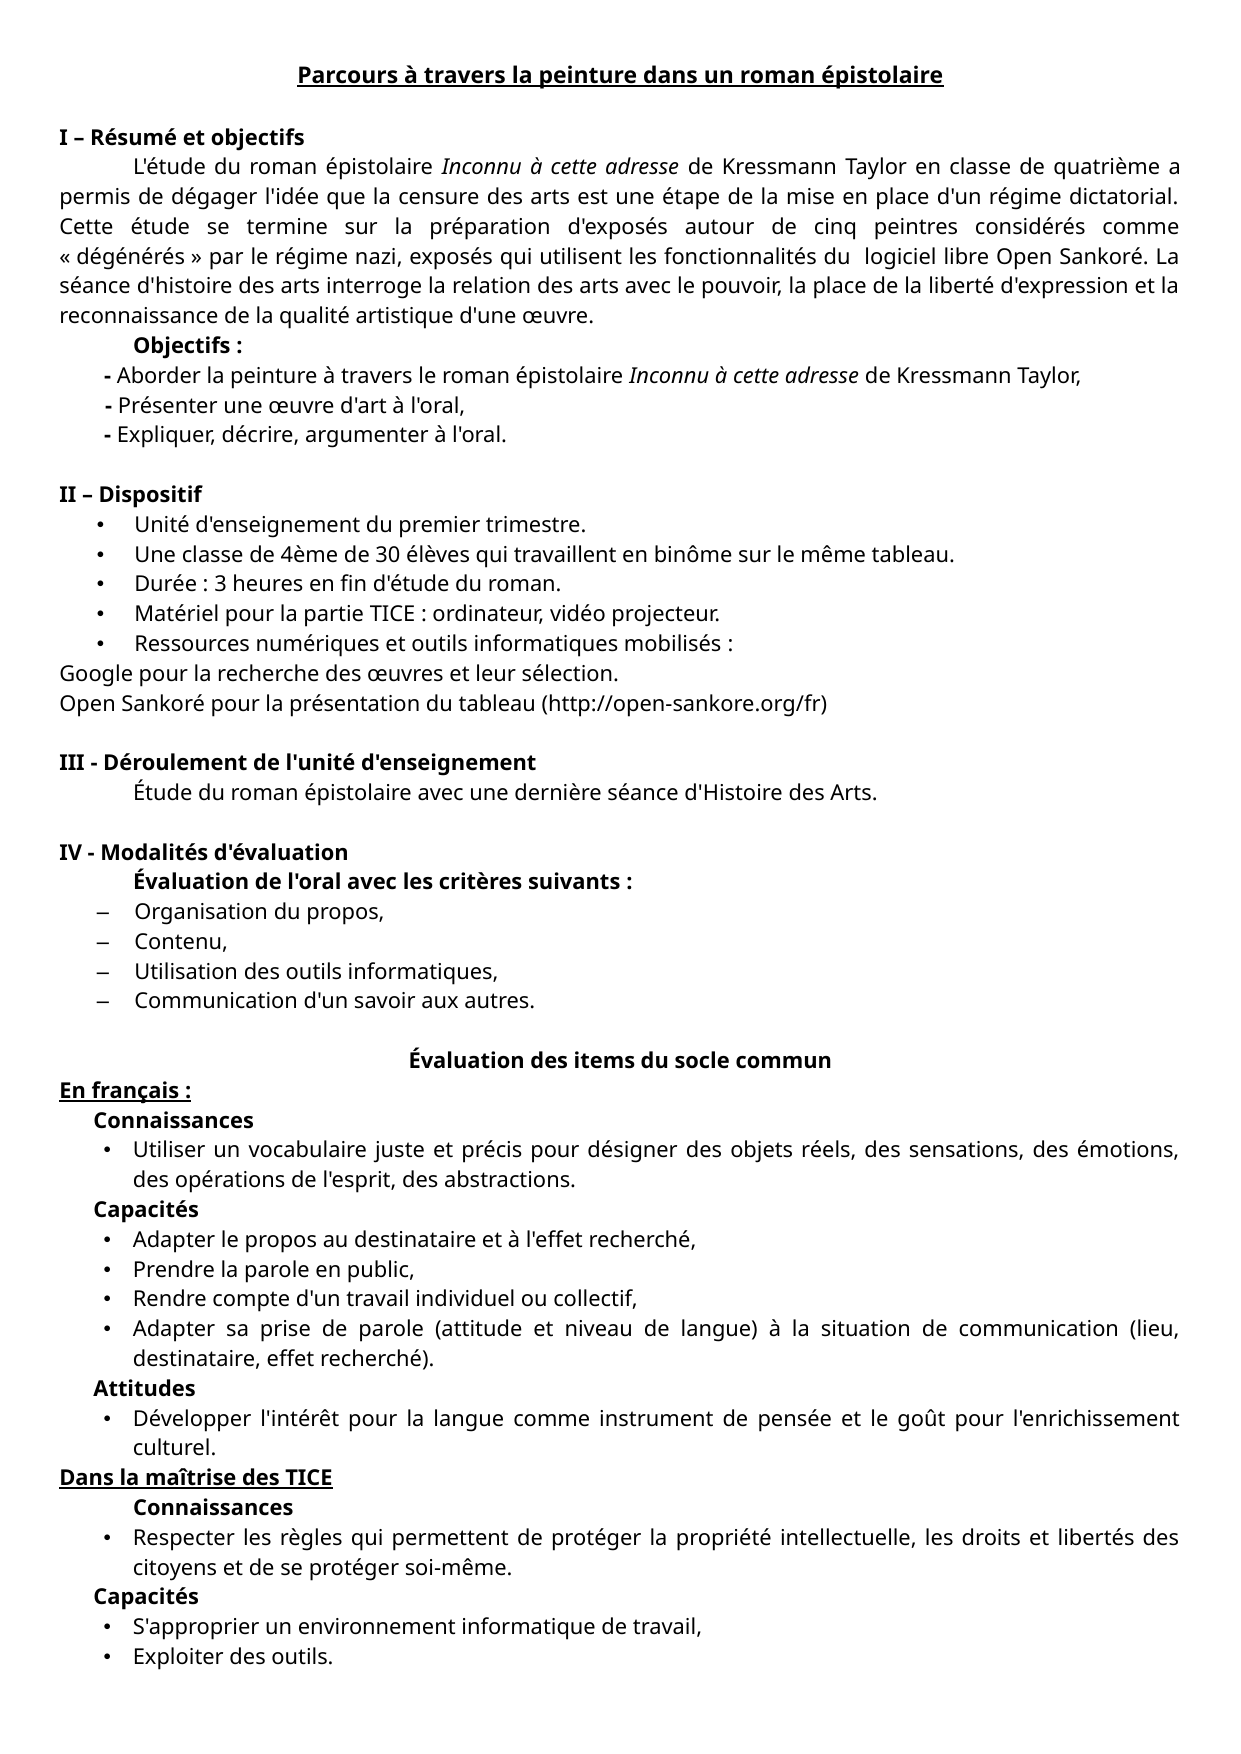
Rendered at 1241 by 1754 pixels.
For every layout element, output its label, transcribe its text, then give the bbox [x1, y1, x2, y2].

text II – Dispositif [59, 479, 1181, 509]
list Matériel pour la partie TICE : ordinateur, vidéo projecteur. [97, 598, 1181, 628]
list Organisation du propos, [97, 896, 1181, 926]
list Communication d'un savoir aux autres. [97, 986, 1181, 1015]
text Google pour la recherche des œuvres et leur sélection. [59, 658, 1181, 688]
text Évaluation de l'oral avec les critères suivants : [59, 866, 1181, 896]
list - Expliquer, décrire, argumenter à l'oral. [66, 419, 1181, 449]
list Exploiter des outils. [103, 1641, 1181, 1671]
subtitle Connaissances [59, 1105, 1181, 1134]
text Évaluation des items du socle commun [59, 1045, 1181, 1075]
list Respecter les règles qui permettent de protéger la propriété intellectuelle, les droits et libertés des citoyens et de se protéger soi-même. [103, 1522, 1181, 1581]
text I – Résumé et objectifs [59, 122, 1181, 151]
list Durée : 3 heures en fin d'étude du roman. [97, 568, 1181, 598]
text En français : [59, 1075, 1181, 1105]
subtitle Capacités [59, 1194, 1181, 1224]
subtitle Capacités [59, 1581, 1181, 1611]
text IV - Modalités d'évaluation [59, 837, 1181, 866]
text Open Sankoré pour la présentation du tableau (http://open-sankore.org/fr) [59, 688, 1181, 717]
list Utiliser un vocabulaire juste et précis pour désigner des objets réels, des sensations, des émotions, des opérations de l'esprit, des abstractions. [103, 1134, 1181, 1194]
list Rendre compte d'un travail individuel ou collectif, [103, 1283, 1181, 1313]
subtitle Connaissances [59, 1492, 1181, 1522]
text Objectifs : [59, 330, 1181, 360]
list Ressources numériques et outils informatiques mobilisés : [97, 628, 1181, 658]
text Parcours à travers la peinture dans un roman épistolaire [59, 59, 1181, 90]
list Utilisation des outils informatiques, [97, 956, 1181, 986]
list - Présenter une œuvre d'art à l'oral, [67, 390, 1181, 419]
text L'étude du roman épistolaire Inconnu à cette adresse de Kressmann Taylor en classe de quatrième a permis de dégager l'idée que la censure des arts est une étape de la mise en place d'un régime dictatorial. Cette étude se termine sur la préparation d'exposés autour de cinq peintres considérés comme « dégénérés » par le régime nazi, exposés qui utilisent les fonctionnalités du logiciel libre Open Sankoré. La séance d'histoire des arts interroge la relation des arts avec le pouvoir, la place de la liberté d'expression et la reconnaissance de la qualité artistique d'une œuvre. [59, 151, 1181, 330]
text Attitudes [59, 1373, 1181, 1403]
text III - Déroulement de l'unité d'enseignement [59, 747, 1181, 777]
subtitle Dans la maîtrise des TICE [59, 1462, 1181, 1492]
list Développer l'intérêt pour la langue comme instrument de pensée et le goût pour l'enrichissement culturel. [103, 1403, 1181, 1462]
list Une classe de 4ème de 30 élèves qui travaillent en binôme sur le même tableau. [97, 539, 1181, 568]
list Contenu, [97, 926, 1181, 956]
list S'approprier un environnement informatique de travail, [103, 1611, 1181, 1641]
list Adapter sa prise de parole (attitude et niveau de langue) à la situation de communication (lieu, destinataire, effet recherché). [103, 1313, 1181, 1373]
list Adapter le propos au destinataire et à l'effet recherché, [103, 1224, 1181, 1254]
list Unité d'enseignement du premier trimestre. [97, 509, 1181, 539]
text Étude du roman épistolaire avec une dernière séance d'Histoire des Arts. [59, 777, 1181, 807]
text - Aborder la peinture à travers le roman épistolaire Inconnu à cette adresse de Kressmann Taylor, [59, 360, 1181, 390]
list Prendre la parole en public, [103, 1254, 1181, 1283]
